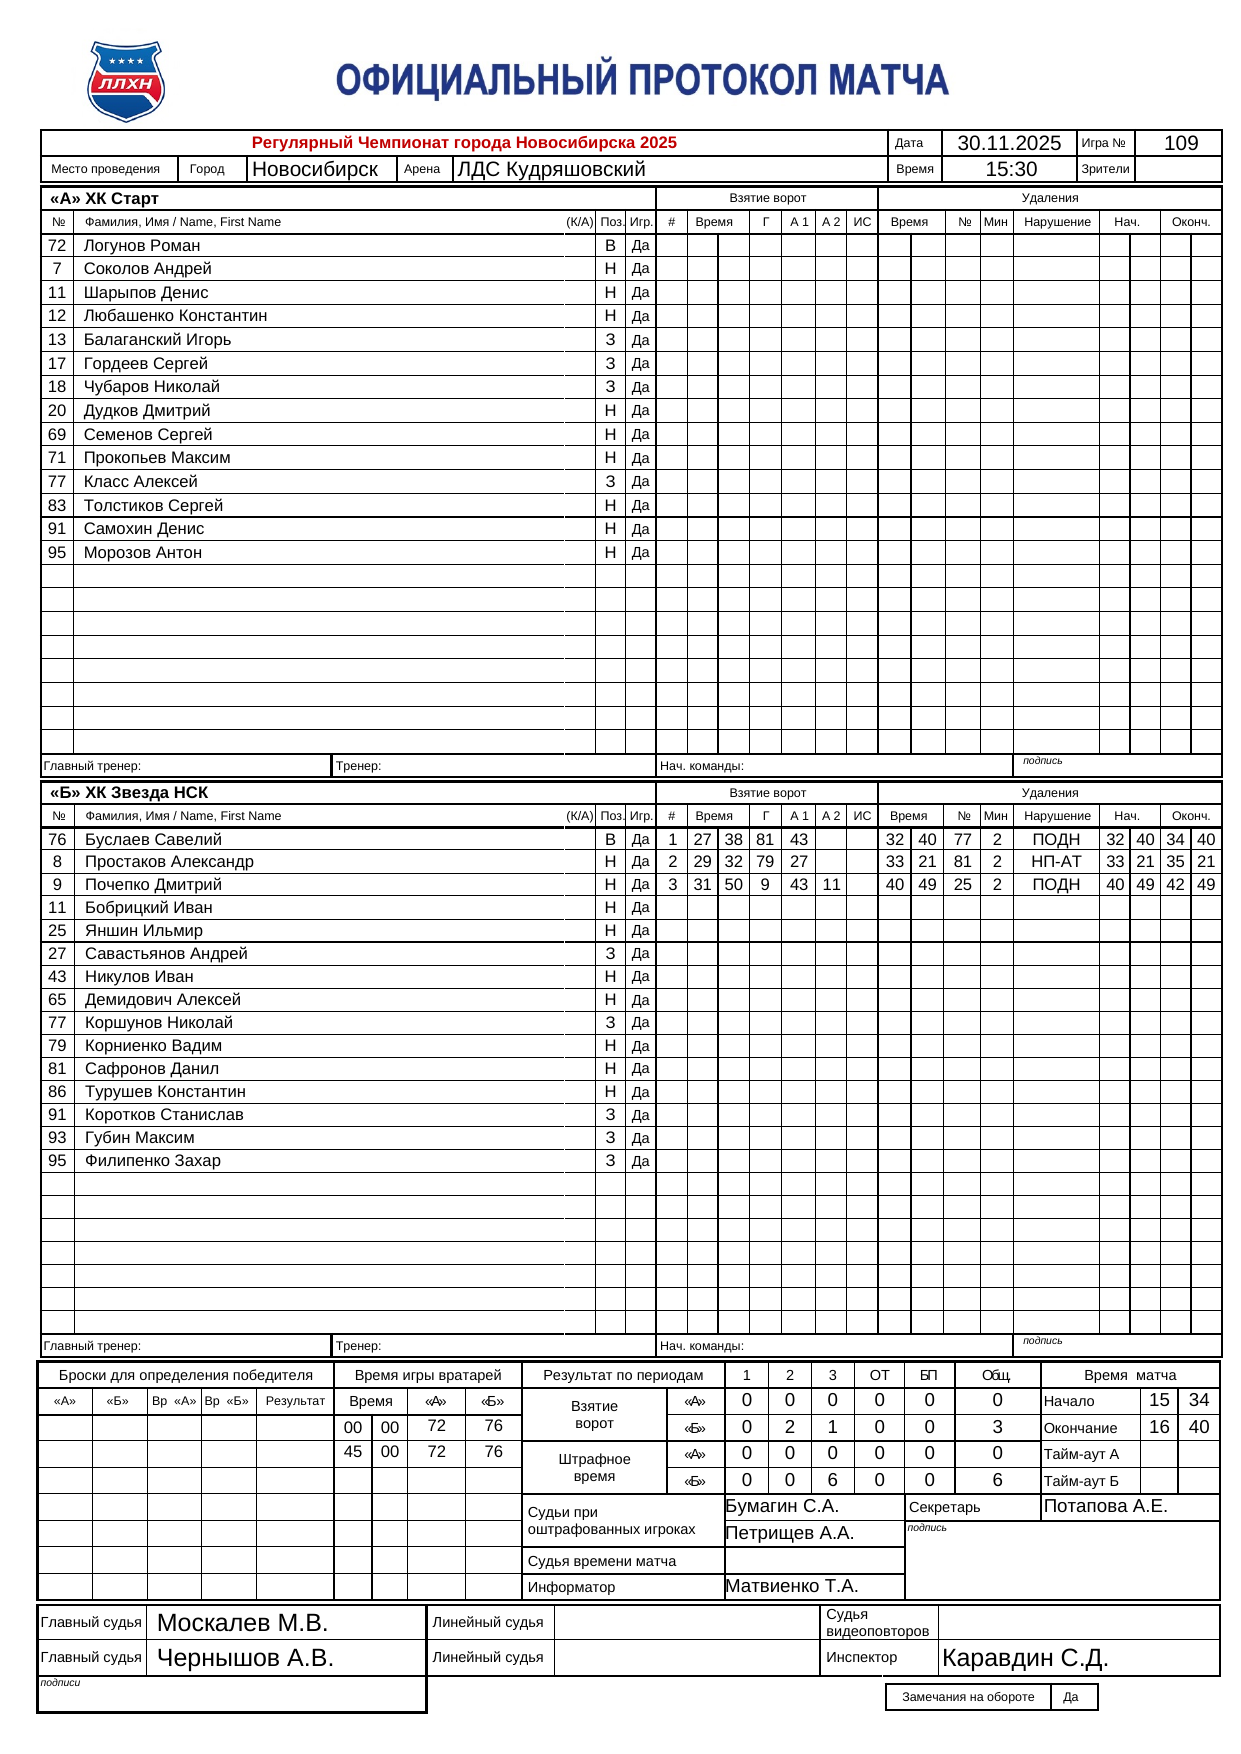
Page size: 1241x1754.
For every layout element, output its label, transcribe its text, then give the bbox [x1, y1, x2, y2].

table_cell [782, 541, 815, 564]
table_cell [912, 1288, 943, 1310]
table_cell [373, 1547, 407, 1573]
table_cell [719, 1288, 749, 1310]
table_cell [657, 1311, 687, 1333]
table_cell [816, 494, 846, 516]
table_cell Бобрицкий Иван [75, 896, 564, 918]
table_cell [981, 1127, 1013, 1149]
table_cell [944, 1035, 980, 1057]
table_cell [912, 989, 943, 1011]
table_cell 0 [905, 1468, 954, 1493]
table_cell [42, 683, 73, 706]
table_cell [1192, 565, 1221, 587]
table_cell [879, 1288, 910, 1310]
table_cell [719, 1012, 749, 1033]
table_cell Да [626, 328, 655, 351]
table_header 3 [812, 1363, 854, 1387]
table_cell [847, 470, 877, 493]
table_cell 91 [42, 518, 73, 540]
table_cell [1161, 1150, 1190, 1172]
table_cell [879, 920, 910, 941]
table_cell [565, 683, 595, 706]
table_cell [981, 588, 1013, 611]
table_cell З [596, 1150, 625, 1172]
table_cell [565, 989, 595, 1011]
table_cell [1161, 896, 1190, 918]
table_cell [1131, 257, 1160, 280]
table_cell [1100, 1081, 1129, 1103]
table_cell [657, 1058, 687, 1079]
table_cell Морозов Антон [74, 541, 564, 564]
table_cell Самохин Денис [74, 518, 564, 540]
table_cell [1131, 235, 1160, 256]
table_cell [847, 423, 877, 445]
table_cell 71 [42, 446, 73, 469]
table_cell [782, 470, 815, 493]
table_cell 21 [1131, 850, 1160, 872]
table_cell [912, 281, 945, 303]
table_cell [688, 399, 717, 422]
table_cell 79 [750, 850, 781, 872]
table_cell [816, 1104, 846, 1126]
table_cell Класс Алексей [74, 470, 564, 493]
table_cell [1192, 1058, 1221, 1079]
table_cell [750, 1081, 781, 1103]
table_cell [1161, 636, 1190, 658]
table_cell [565, 659, 595, 682]
table_cell [816, 541, 846, 564]
table_cell [565, 707, 595, 729]
table_cell [1014, 281, 1099, 303]
table_cell [750, 1265, 781, 1287]
table_cell [981, 257, 1013, 280]
table_cell [719, 966, 749, 987]
table_cell [688, 1242, 717, 1264]
table_cell Да [626, 943, 655, 964]
table_cell [1131, 707, 1160, 729]
table_header Регулярный Чемпионат города Новосибирска 2025 [42, 131, 887, 155]
table_cell [75, 1173, 564, 1195]
table_cell [657, 730, 687, 753]
table_cell [657, 565, 687, 587]
table_cell [847, 943, 877, 964]
table_cell [946, 494, 980, 516]
table_cell [847, 235, 877, 256]
table_cell [42, 588, 73, 611]
table_cell [816, 896, 846, 918]
table_cell [946, 730, 980, 753]
table_cell Почепко Дмитрий [75, 874, 564, 895]
table_cell Тренер: [333, 1335, 655, 1356]
table_cell [946, 235, 980, 256]
table_cell [1161, 588, 1190, 611]
table_cell [657, 588, 687, 611]
table_cell [93, 1441, 147, 1467]
table_cell [148, 1494, 201, 1520]
table_cell [565, 1150, 595, 1172]
table_cell [847, 920, 877, 941]
table_cell [202, 1468, 256, 1493]
table_cell [879, 1311, 910, 1333]
table_cell [912, 1058, 943, 1079]
table_cell 3 [956, 1415, 1040, 1440]
table_cell [847, 896, 877, 918]
table_cell [1100, 376, 1129, 398]
table_cell [1100, 966, 1129, 987]
table_cell [42, 707, 73, 729]
table_cell [981, 896, 1013, 918]
table_cell [750, 1127, 781, 1149]
table_cell [565, 281, 595, 303]
table_cell Н [596, 850, 625, 872]
table_cell [688, 257, 717, 280]
table_cell [1131, 1127, 1160, 1149]
table_cell Арена [398, 157, 452, 181]
table_cell Филипенко Захар [75, 1150, 564, 1172]
table_cell 81 [944, 850, 980, 872]
table_cell [750, 943, 781, 964]
table_cell Н [596, 257, 625, 280]
table_cell [657, 399, 687, 422]
table_cell [944, 920, 980, 941]
table_cell [1161, 1104, 1190, 1126]
table_cell Да [626, 446, 655, 469]
table_cell Соколов Андрей [74, 257, 564, 280]
table_cell 40 [1179, 1415, 1219, 1440]
table_cell [1131, 352, 1160, 374]
table_cell 15 [1141, 1389, 1177, 1413]
table_cell [1014, 257, 1099, 280]
table_cell [565, 730, 595, 753]
table_cell [782, 636, 815, 658]
table_cell [750, 494, 781, 516]
table_cell [719, 730, 749, 753]
table_cell [1131, 423, 1160, 445]
table_cell [1014, 920, 1099, 941]
table_cell [1161, 989, 1190, 1011]
table_header Удаления [879, 188, 1221, 209]
table_cell [626, 565, 655, 587]
table_cell [719, 328, 749, 351]
table_cell [847, 352, 877, 374]
table_cell 2 [769, 1415, 811, 1440]
table_header Время матча [1042, 1363, 1219, 1387]
table_cell [1100, 989, 1129, 1011]
table_cell 20 [42, 399, 73, 422]
table_cell [912, 518, 945, 540]
table_cell 0 [855, 1415, 904, 1440]
table_cell 72 [408, 1441, 465, 1467]
table_cell [1100, 423, 1129, 445]
table_cell [1131, 1035, 1160, 1057]
table_cell [1192, 943, 1221, 964]
table_cell [1100, 943, 1129, 964]
table_cell [565, 1242, 595, 1264]
table_cell [565, 588, 595, 611]
table_cell Да [626, 257, 655, 280]
table_cell [946, 399, 980, 422]
table_cell [596, 659, 625, 682]
table_cell [75, 1196, 564, 1218]
table_cell [1161, 1265, 1190, 1287]
table_cell Да [626, 920, 655, 941]
table_cell [719, 1127, 749, 1149]
table_cell [782, 352, 815, 374]
table_cell Корниенко Вадим [75, 1035, 564, 1057]
table_cell [782, 659, 815, 682]
table_cell 27 [42, 943, 74, 964]
table_cell [847, 376, 877, 398]
table_cell [657, 920, 687, 941]
table_cell Линейный судья [428, 1606, 554, 1639]
table_cell [879, 1265, 910, 1287]
table_cell [946, 541, 980, 564]
table_cell [782, 1219, 815, 1241]
table_cell [944, 1311, 980, 1333]
table_cell [981, 1035, 1013, 1057]
table_cell [879, 1242, 910, 1264]
table_cell [847, 281, 877, 303]
table_cell Потапова А.Е. [1042, 1495, 1219, 1520]
table_cell [1100, 1288, 1129, 1310]
table_cell [944, 1081, 980, 1103]
table_cell [257, 1521, 333, 1546]
table_cell [847, 1242, 877, 1264]
table_cell Зрители [1078, 157, 1134, 181]
table_cell [750, 470, 781, 493]
table_cell Г [750, 805, 781, 826]
table_cell [565, 305, 595, 327]
table_cell [148, 1547, 201, 1573]
table_header БП [905, 1363, 954, 1387]
table_cell [719, 920, 749, 941]
table_cell «Б» [668, 1415, 724, 1440]
table_cell [847, 305, 877, 327]
table_cell [847, 1311, 877, 1333]
table_cell Прокопьев Максим [74, 446, 564, 469]
table_cell 9 [750, 874, 781, 895]
table_cell [74, 636, 564, 658]
table_cell [1100, 518, 1129, 540]
table_cell [565, 446, 595, 469]
table_cell [74, 730, 564, 753]
table_cell [42, 1311, 74, 1333]
table_cell [782, 328, 815, 351]
table_cell [1100, 920, 1129, 941]
table_cell [466, 1494, 521, 1520]
table_cell [1161, 1288, 1190, 1310]
table_cell «А» [408, 1389, 465, 1413]
table_header Взятие ворот [657, 188, 877, 209]
table_cell 76 [466, 1416, 521, 1440]
table_cell [148, 1441, 201, 1467]
table_cell [946, 305, 980, 327]
table_cell [750, 352, 781, 374]
table_cell З [596, 376, 625, 398]
table_cell [981, 352, 1013, 374]
table_cell 0 [905, 1389, 954, 1413]
table_cell [39, 1416, 92, 1440]
table_cell Н [596, 305, 625, 327]
table_cell [657, 1196, 687, 1218]
table_cell 32 [719, 850, 749, 872]
table_cell Да [626, 399, 655, 422]
table_cell Да [626, 305, 655, 327]
table_cell З [596, 1104, 625, 1126]
table_cell [750, 281, 781, 303]
table_cell [782, 730, 815, 753]
table_cell [408, 1494, 465, 1520]
table_cell [1131, 518, 1160, 540]
table_cell [42, 1196, 74, 1218]
table_cell [782, 1265, 815, 1287]
table_cell 76 [466, 1441, 521, 1467]
table_cell [750, 1012, 781, 1033]
table_cell [626, 730, 655, 753]
table_cell [782, 1173, 815, 1195]
table_cell [944, 1265, 980, 1287]
table_cell Да [626, 829, 655, 849]
table_cell [688, 1311, 717, 1333]
table_cell [847, 518, 877, 540]
table_cell [565, 850, 595, 872]
table_cell [1161, 1127, 1190, 1149]
table_header «А» ХК Старт [42, 188, 655, 209]
table_cell «А» [39, 1389, 92, 1413]
table_cell [1192, 376, 1221, 398]
table_cell [657, 1265, 687, 1287]
table_cell [1014, 446, 1099, 469]
table_cell [657, 1242, 687, 1264]
table_cell [782, 707, 815, 729]
table_cell [879, 1173, 910, 1195]
table_cell [688, 1196, 717, 1218]
table_cell [657, 1288, 687, 1310]
table_cell [1161, 305, 1190, 327]
table_cell [879, 896, 910, 918]
table_cell [1131, 446, 1160, 469]
table_cell [719, 1173, 749, 1195]
table_cell Мин [981, 805, 1013, 826]
table_cell 0 [769, 1389, 811, 1413]
table_cell [1161, 565, 1190, 587]
table_cell [688, 943, 717, 964]
table_cell [1131, 730, 1160, 753]
table_cell [719, 1219, 749, 1241]
table_cell [847, 1127, 877, 1149]
table_cell 33 [879, 850, 910, 872]
table_cell [466, 1547, 521, 1573]
table_cell Гордеев Сергей [74, 352, 564, 374]
table_cell [688, 565, 717, 587]
table_header Взятие ворот [657, 783, 877, 803]
table_cell [912, 1219, 943, 1241]
table_cell [1192, 257, 1221, 280]
table_cell [565, 257, 595, 280]
table_cell [719, 281, 749, 303]
table_cell [1100, 565, 1129, 587]
table_cell 0 [855, 1468, 904, 1493]
table_cell 65 [42, 989, 74, 1011]
table_cell 34 [1161, 829, 1190, 849]
table_cell [719, 423, 749, 445]
table_cell Балаганский Игорь [74, 328, 564, 351]
table_cell [981, 1219, 1013, 1241]
table_cell [879, 541, 910, 564]
table_cell [1192, 730, 1221, 753]
table_cell [847, 1104, 877, 1126]
table_cell [688, 896, 717, 918]
table_cell [1192, 989, 1221, 1011]
table_cell [847, 541, 877, 564]
table_cell [657, 1150, 687, 1172]
table_cell [39, 1468, 92, 1493]
table_cell Н [596, 874, 625, 895]
table_cell [981, 376, 1013, 398]
table_cell Буслаев Савелий [75, 829, 564, 849]
table_cell [1192, 966, 1221, 987]
table_cell Да [626, 494, 655, 516]
table_cell [1014, 1104, 1099, 1126]
table_cell 43 [782, 874, 815, 895]
table_cell 34 [1179, 1389, 1219, 1413]
table_cell Н [596, 1035, 625, 1057]
table_cell [912, 683, 945, 706]
table_cell [981, 966, 1013, 987]
table_cell [1192, 896, 1221, 918]
table_cell [1161, 1311, 1190, 1333]
table_cell [202, 1547, 256, 1573]
table_cell «Б» [668, 1468, 724, 1493]
table_header Броски для определения победителя [39, 1363, 333, 1387]
table_cell Вр «Б» [202, 1389, 256, 1413]
table_cell [981, 920, 1013, 941]
table_cell [1192, 1311, 1221, 1333]
table_cell [657, 707, 687, 729]
table_cell [879, 1104, 910, 1126]
picture [5, 28, 1179, 129]
table_cell [816, 730, 846, 753]
table_cell [1100, 1265, 1129, 1287]
table_cell 72 [42, 235, 73, 256]
table_cell [879, 966, 910, 987]
table_cell [879, 1081, 910, 1103]
table_cell [466, 1468, 521, 1493]
table_cell [1100, 612, 1129, 634]
table_cell [1014, 423, 1099, 445]
table_cell 91 [42, 1104, 74, 1126]
table_cell [782, 446, 815, 469]
table_cell [1131, 1058, 1160, 1079]
table_cell Шарыпов Денис [74, 281, 564, 303]
table_cell [782, 966, 815, 987]
table_cell [1014, 399, 1099, 422]
table_cell [596, 612, 625, 634]
table_cell [1161, 1081, 1190, 1103]
table_cell [1179, 1441, 1219, 1467]
table_cell [1131, 612, 1160, 634]
table_cell [565, 352, 595, 374]
table_cell [981, 1058, 1013, 1079]
table_cell Игр. [626, 211, 655, 233]
table_cell «А» [668, 1442, 724, 1467]
table_cell [1192, 328, 1221, 351]
table_cell [782, 399, 815, 422]
table_cell [981, 1288, 1013, 1310]
table_cell [816, 305, 846, 327]
table_cell Семенов Сергей [74, 423, 564, 445]
table_cell «Б» [93, 1389, 147, 1413]
table_cell [1192, 470, 1221, 493]
table_cell [816, 1311, 846, 1333]
table_cell [428, 1677, 882, 1711]
table_cell [1014, 612, 1099, 634]
table_cell Поз. [596, 805, 625, 826]
table_cell [782, 920, 815, 941]
table_cell [750, 659, 781, 682]
table_cell Да [626, 470, 655, 493]
table_cell [688, 1035, 717, 1057]
table_cell [1161, 352, 1190, 374]
table_cell [565, 235, 595, 256]
table_cell [782, 1242, 815, 1264]
table_header Замечания на обороте [887, 1685, 1050, 1709]
table_cell [1192, 612, 1221, 634]
table_cell [1014, 588, 1099, 611]
table_cell [1014, 1265, 1099, 1287]
table_cell 0 [726, 1389, 768, 1413]
table_cell [879, 518, 910, 540]
table_cell [981, 565, 1013, 587]
table_cell Игр. [626, 805, 655, 826]
table_cell [782, 1288, 815, 1310]
table_cell 0 [812, 1442, 854, 1467]
table_cell Нарушение [1014, 211, 1099, 233]
table_cell 7 [42, 257, 73, 280]
table_cell [816, 829, 846, 849]
table_cell Начало [1042, 1389, 1140, 1413]
table_cell Оконч. [1161, 805, 1221, 826]
table_cell [74, 659, 564, 682]
table_cell [1161, 1058, 1190, 1079]
table_cell Да [626, 1104, 655, 1126]
table_cell 0 [726, 1442, 768, 1467]
table_cell [750, 1058, 781, 1079]
table_cell [847, 829, 877, 849]
table_cell Яншин Ильмир [75, 920, 564, 941]
table_cell [912, 1242, 943, 1264]
table_cell [816, 612, 846, 634]
table_cell Фамилия, Имя / Name, First Name [74, 211, 565, 233]
table_cell [75, 1311, 564, 1333]
table_cell [466, 1521, 521, 1546]
table_cell [93, 1547, 147, 1573]
table_cell [879, 943, 910, 964]
table_cell [782, 281, 815, 303]
table_cell [944, 1058, 980, 1079]
table_cell [257, 1547, 333, 1573]
table_cell [1161, 257, 1190, 280]
table_cell [719, 707, 749, 729]
table_cell [565, 328, 595, 351]
table_cell [816, 399, 846, 422]
table_cell [657, 1081, 687, 1103]
table_cell [1136, 157, 1221, 181]
table_cell [879, 1058, 910, 1079]
table_cell [1192, 659, 1221, 682]
table_cell [847, 707, 877, 729]
table_cell Коршунов Николай [75, 1012, 564, 1033]
table_cell [1014, 989, 1099, 1011]
table_cell [816, 1035, 846, 1057]
table_cell [1131, 494, 1160, 516]
table_cell [1014, 328, 1099, 351]
table_cell [879, 707, 910, 729]
table_cell 0 [726, 1415, 768, 1440]
table_cell [1161, 943, 1190, 964]
table_cell [596, 1288, 625, 1310]
table_cell [782, 588, 815, 611]
table_cell [879, 352, 910, 374]
table_cell [981, 683, 1013, 706]
table_cell [847, 683, 877, 706]
table_cell Турушев Константин [75, 1081, 564, 1103]
table_cell 11 [816, 874, 846, 895]
table_cell [596, 683, 625, 706]
table_cell Взятие ворот [523, 1389, 666, 1440]
table_cell [750, 423, 781, 445]
table_cell [847, 850, 877, 872]
table_cell [912, 1196, 943, 1218]
table_cell [1161, 966, 1190, 987]
table_cell [373, 1521, 407, 1546]
table_cell 43 [42, 966, 74, 987]
table_cell [719, 352, 749, 374]
table_cell [688, 541, 717, 564]
table_cell [1192, 920, 1221, 941]
table_cell Да [626, 376, 655, 398]
table_cell [879, 470, 910, 493]
table_cell [688, 470, 717, 493]
table_cell [912, 1104, 943, 1126]
table_cell 17 [42, 352, 73, 374]
table_cell [688, 1288, 717, 1310]
table_cell [657, 257, 687, 280]
table_cell [719, 399, 749, 422]
table_cell [1014, 518, 1099, 540]
table_cell [1161, 683, 1190, 706]
table_cell [596, 1242, 625, 1264]
table_cell [626, 659, 655, 682]
table_cell Чубаров Николай [74, 376, 564, 398]
table_cell [688, 683, 717, 706]
table_cell [750, 376, 781, 398]
table_cell [782, 565, 815, 587]
table_cell [39, 1441, 92, 1467]
table_cell [1131, 636, 1160, 658]
table_cell [148, 1574, 201, 1599]
table_cell подписи [39, 1677, 425, 1711]
table_cell [688, 1150, 717, 1172]
table_cell [408, 1547, 465, 1573]
table_cell [946, 446, 980, 469]
table_cell [1100, 730, 1129, 753]
table_cell [816, 1288, 846, 1310]
table_cell [981, 423, 1013, 445]
table_cell [1100, 470, 1129, 493]
table_cell Да [626, 1150, 655, 1172]
table_cell [1192, 1219, 1221, 1241]
table_cell [1100, 446, 1129, 469]
table_cell [1192, 235, 1221, 256]
table_cell [816, 636, 846, 658]
table_cell подпись [1014, 1335, 1221, 1356]
table_cell 0 [956, 1389, 1040, 1413]
table_cell [1100, 1150, 1129, 1172]
table_cell 38 [719, 829, 749, 849]
table_cell [657, 943, 687, 964]
table_cell Г [750, 211, 781, 233]
table_cell Н [596, 399, 625, 422]
table_cell [981, 1081, 1013, 1103]
table_cell [912, 588, 945, 611]
table_cell [847, 565, 877, 587]
table_cell [74, 683, 564, 706]
table_cell [879, 328, 910, 351]
table_header Игра № [1078, 131, 1134, 155]
table_cell 21 [1192, 850, 1221, 872]
table_cell ИС [847, 211, 877, 233]
table_cell [981, 1150, 1013, 1172]
table_cell [1131, 1012, 1160, 1033]
table_cell [257, 1416, 333, 1440]
table_cell [944, 1150, 980, 1172]
table_cell [1131, 470, 1160, 493]
table_cell [847, 1288, 877, 1310]
table_cell [626, 1173, 655, 1195]
table_cell [565, 1012, 595, 1033]
table_cell [565, 896, 595, 918]
table_cell Толстиков Сергей [74, 494, 564, 516]
table_cell [847, 328, 877, 351]
table_cell [1100, 257, 1129, 280]
table_cell [879, 257, 910, 280]
table_cell [1192, 494, 1221, 516]
table_cell Нач. [1100, 805, 1160, 826]
table_cell [816, 1196, 846, 1218]
table_header 30.11.2025 [943, 131, 1076, 155]
table_cell [944, 1288, 980, 1310]
table_cell Главный тренер: [42, 1335, 330, 1356]
table_cell [657, 1104, 687, 1126]
table_cell [1014, 541, 1099, 564]
table_cell 11 [42, 896, 74, 918]
table_cell Никулов Иван [75, 966, 564, 987]
table_cell [596, 1265, 625, 1287]
table_cell [688, 612, 717, 634]
table_cell [816, 683, 846, 706]
table_cell [1192, 636, 1221, 658]
table_cell 0 [769, 1468, 811, 1493]
table_cell [657, 989, 687, 1011]
table_cell [39, 1494, 92, 1520]
table_cell [883, 1677, 1220, 1681]
table_cell [879, 494, 910, 516]
table_cell [847, 1035, 877, 1057]
table_cell 0 [855, 1442, 904, 1467]
table_cell [1192, 683, 1221, 706]
table_cell [335, 1574, 371, 1599]
table_cell Бумагин С.А. [726, 1495, 904, 1520]
table_cell [719, 1242, 749, 1264]
table_cell Мин [981, 211, 1013, 233]
table_cell Простаков Александр [75, 850, 564, 872]
table_cell [912, 376, 945, 398]
table_cell [42, 730, 73, 753]
table_cell [719, 1265, 749, 1287]
table_cell [565, 1104, 595, 1126]
table_cell [719, 1196, 749, 1218]
table_cell [847, 730, 877, 753]
table_cell [688, 1173, 717, 1195]
table_cell [1161, 1012, 1190, 1033]
table_cell [688, 235, 717, 256]
table_cell [1131, 305, 1160, 327]
table_cell № [42, 211, 73, 233]
table_cell 79 [42, 1035, 74, 1057]
table_cell [847, 399, 877, 422]
table_cell [719, 494, 749, 516]
table_cell [816, 446, 846, 469]
table_cell [719, 1035, 749, 1057]
table_cell [750, 707, 781, 729]
table_cell [596, 588, 625, 611]
table_cell [657, 896, 687, 918]
table_cell [93, 1521, 147, 1546]
table_cell [750, 896, 781, 918]
table_cell [981, 399, 1013, 422]
table_cell [688, 494, 717, 516]
table_cell [816, 470, 846, 493]
table_cell [565, 1035, 595, 1057]
table_cell Да [626, 966, 655, 987]
table_cell [879, 565, 910, 587]
table_header «Б» ХК Звезда НСК [42, 783, 655, 803]
table_cell [1014, 376, 1099, 398]
table_cell Коротков Станислав [75, 1104, 564, 1126]
table_cell [750, 235, 781, 256]
table_cell [565, 1219, 595, 1241]
table_cell [1161, 423, 1190, 445]
table_cell [657, 518, 687, 540]
table_cell Нач. [1100, 211, 1160, 233]
table_cell [816, 376, 846, 398]
table_cell 1 [657, 829, 687, 849]
table_cell [946, 588, 980, 611]
table_cell [1161, 235, 1190, 256]
table_cell [74, 707, 564, 729]
table_cell [1192, 1196, 1221, 1218]
table_cell [1192, 399, 1221, 422]
table_header 109 [1136, 131, 1221, 155]
table_cell [1131, 1196, 1160, 1218]
table_cell [944, 1127, 980, 1149]
table_cell Главный судья [39, 1606, 146, 1639]
table_cell [148, 1521, 201, 1546]
table_cell [782, 235, 815, 256]
table_cell [1131, 281, 1160, 303]
table_cell [782, 612, 815, 634]
table_cell [879, 376, 910, 398]
table_cell [1192, 1127, 1221, 1149]
table_cell Тайм-аут Б [1042, 1468, 1140, 1493]
table_cell [657, 1173, 687, 1195]
table_cell [981, 1104, 1013, 1126]
table_cell [719, 896, 749, 918]
table_cell Нач. команды: [657, 755, 1012, 776]
table_cell [555, 1640, 819, 1675]
table_cell [688, 659, 717, 682]
table_cell [719, 470, 749, 493]
table_cell 49 [1192, 874, 1221, 895]
table_cell [657, 352, 687, 374]
table_cell [1014, 235, 1099, 256]
table_cell [373, 1574, 407, 1599]
table_cell [565, 470, 595, 493]
table_cell [782, 305, 815, 327]
table_cell [816, 328, 846, 351]
table_cell [981, 235, 1013, 256]
table_cell [1131, 1311, 1160, 1333]
table_cell [879, 612, 910, 634]
table_cell Результат [257, 1389, 333, 1413]
table_cell 40 [1131, 829, 1160, 849]
table_cell 0 [905, 1442, 954, 1467]
table_cell [1014, 1219, 1099, 1241]
table_cell [1161, 1219, 1190, 1241]
table_cell Да [626, 281, 655, 303]
table_cell [879, 305, 910, 327]
table_cell [657, 446, 687, 469]
table_cell В [596, 235, 625, 256]
table_cell [688, 376, 717, 398]
table_cell З [596, 1127, 625, 1149]
table_cell [782, 1150, 815, 1172]
table_cell [148, 1416, 201, 1440]
table_cell [657, 541, 687, 564]
table_cell подпись [906, 1522, 1219, 1599]
table_cell [1100, 1127, 1129, 1149]
table_cell Н [596, 494, 625, 516]
table_cell Штрафное время [523, 1442, 666, 1493]
table_cell [944, 966, 980, 987]
table_cell [879, 235, 910, 256]
table_cell [1161, 446, 1190, 469]
table_cell [879, 1150, 910, 1172]
table_cell [93, 1574, 147, 1599]
table_cell [335, 1468, 371, 1493]
table_cell Время [335, 1389, 407, 1413]
table_cell [565, 1196, 595, 1218]
table_cell [42, 565, 73, 587]
table_cell [879, 636, 910, 658]
table_cell [1192, 1012, 1221, 1033]
table_cell [1161, 1196, 1190, 1218]
table_cell 86 [42, 1081, 74, 1103]
table_cell [946, 683, 980, 706]
table_header Результат по периодам [523, 1363, 724, 1387]
table_cell [750, 1311, 781, 1333]
table_cell [555, 1606, 819, 1639]
table_cell [816, 850, 846, 872]
table_cell [912, 305, 945, 327]
table_cell [816, 257, 846, 280]
table_cell Линейный судья [428, 1640, 554, 1675]
table_cell З [596, 943, 625, 964]
table_cell [688, 423, 717, 445]
table_cell [981, 707, 1013, 729]
table_cell Да [626, 1127, 655, 1149]
table_cell [847, 257, 877, 280]
table_cell [1192, 1265, 1221, 1287]
table_cell [1100, 1242, 1129, 1264]
table_cell Н [596, 966, 625, 987]
table_cell Да [626, 1035, 655, 1057]
table_cell [750, 565, 781, 587]
table_cell [750, 518, 781, 540]
table_cell [847, 874, 877, 895]
table_cell [1014, 636, 1099, 658]
table_cell [816, 281, 846, 303]
table_cell [626, 1311, 655, 1333]
table_cell [981, 1242, 1013, 1264]
table_cell Секретарь [906, 1495, 1040, 1520]
table_cell [782, 896, 815, 918]
table_cell [847, 588, 877, 611]
table_cell Любашенко Константин [74, 305, 564, 327]
table_cell [912, 328, 945, 351]
table_cell [879, 1196, 910, 1218]
table_cell [847, 446, 877, 469]
table_cell 27 [782, 850, 815, 872]
table_cell [782, 1104, 815, 1126]
table_cell [1100, 494, 1129, 516]
table_cell Н [596, 281, 625, 303]
table_cell [1014, 896, 1099, 918]
table_cell [39, 1521, 92, 1546]
table_cell В [596, 829, 625, 849]
table_cell А 1 [782, 805, 815, 826]
table_cell [596, 636, 625, 658]
table_cell [912, 352, 945, 374]
table_cell [75, 1288, 564, 1310]
table_cell [912, 1265, 943, 1287]
table_cell 31 [688, 874, 717, 895]
table_cell Вр «А» [148, 1389, 201, 1413]
table_cell [847, 1219, 877, 1241]
table_cell [847, 1081, 877, 1103]
table_cell № [42, 805, 74, 826]
table_cell [42, 1219, 74, 1241]
table_cell [912, 659, 945, 682]
table_cell [626, 636, 655, 658]
table_cell [202, 1521, 256, 1546]
table_cell [981, 989, 1013, 1011]
table_cell [946, 423, 980, 445]
table_cell [202, 1416, 256, 1440]
table_cell [719, 1104, 749, 1126]
table_cell «А» [668, 1389, 724, 1413]
table_cell 6 [956, 1468, 1040, 1493]
table_cell 2 [657, 850, 687, 872]
table_cell Н [596, 446, 625, 469]
table_header Общ. [956, 1363, 1040, 1387]
table_cell [75, 1265, 564, 1287]
table_cell [1100, 541, 1129, 564]
table_cell Сафронов Данил [75, 1058, 564, 1079]
table_cell Логунов Роман [74, 235, 564, 256]
table_cell [1131, 328, 1160, 351]
table_cell Савастьянов Андрей [75, 943, 564, 964]
table_cell [782, 989, 815, 1011]
table_cell 12 [42, 305, 73, 327]
table_cell [1100, 1219, 1129, 1241]
table_cell 0 [956, 1442, 1040, 1467]
table_cell [1014, 1242, 1099, 1264]
table_cell [1014, 1012, 1099, 1033]
table_cell [750, 305, 781, 327]
table_cell [981, 1311, 1013, 1333]
table_cell ПОДН [1014, 829, 1099, 849]
table_cell подпись [1014, 755, 1221, 776]
table_cell [1014, 1196, 1099, 1218]
table_cell 77 [944, 829, 980, 849]
table_cell 40 [912, 829, 943, 849]
table_cell [912, 1173, 943, 1195]
table_cell [1100, 659, 1129, 682]
table_cell 72 [408, 1416, 465, 1440]
table_cell [565, 920, 595, 941]
table_cell З [596, 352, 625, 374]
table_cell [1131, 989, 1160, 1011]
table_cell Губин Максим [75, 1127, 564, 1149]
table_cell Судьи при оштрафованных игроках [523, 1495, 724, 1546]
table_cell [816, 659, 846, 682]
table_cell [1014, 1150, 1099, 1172]
table_cell [912, 470, 945, 493]
table_cell [879, 588, 910, 611]
table_cell [981, 541, 1013, 564]
table_cell ИС [847, 805, 877, 826]
table_cell [719, 235, 749, 256]
table_cell [726, 1548, 904, 1573]
table_cell [719, 588, 749, 611]
table_cell [816, 1127, 846, 1149]
table_cell [1099, 1682, 1220, 1711]
table_cell Москалев М.В. [147, 1606, 425, 1639]
table_cell [750, 541, 781, 564]
table_cell [1014, 1081, 1099, 1103]
table_cell [750, 683, 781, 706]
table_cell [816, 707, 846, 729]
table_cell [1161, 399, 1190, 422]
table_cell 35 [1161, 850, 1190, 872]
table_cell [1179, 1468, 1219, 1493]
table_cell [688, 588, 717, 611]
table_cell [565, 612, 595, 634]
table_cell [847, 494, 877, 516]
table_cell [981, 305, 1013, 327]
table_cell [719, 565, 749, 587]
table_cell [1100, 896, 1129, 918]
table_cell 33 [1100, 850, 1129, 872]
table_cell Место проведения [42, 157, 177, 181]
table_cell [750, 989, 781, 1011]
table_cell [202, 1574, 256, 1599]
table_cell [93, 1468, 147, 1493]
table_cell [912, 636, 945, 658]
table_cell А 1 [782, 211, 815, 233]
table_cell [1100, 235, 1129, 256]
table_cell [847, 1058, 877, 1079]
table_cell [1131, 1265, 1160, 1287]
table_cell [782, 518, 815, 540]
table_cell [408, 1574, 465, 1599]
table_cell Чернышов А.В. [147, 1640, 425, 1675]
table_cell Н [596, 920, 625, 941]
table_cell [946, 257, 980, 280]
table_cell [879, 281, 910, 303]
table_cell [596, 707, 625, 729]
table_cell [719, 541, 749, 564]
table_cell [981, 730, 1013, 753]
table_cell Нарушение [1014, 805, 1099, 826]
table_cell [1141, 1468, 1177, 1493]
table_cell Город [179, 157, 246, 181]
table_cell [719, 612, 749, 634]
table_cell [1192, 707, 1221, 729]
table_cell Н [596, 989, 625, 1011]
table_cell [688, 1127, 717, 1149]
table_cell [946, 707, 980, 729]
table_cell [596, 1311, 625, 1333]
table_cell [1014, 659, 1099, 682]
table_cell [42, 1265, 74, 1287]
table_cell [912, 1012, 943, 1033]
table_cell Да [626, 989, 655, 1011]
table_cell [1192, 352, 1221, 374]
table_cell [93, 1416, 147, 1440]
table_cell [1100, 707, 1129, 729]
table_cell [816, 1219, 846, 1241]
table_cell [750, 636, 781, 658]
table_cell [657, 683, 687, 706]
table_cell [750, 588, 781, 611]
table_cell [847, 989, 877, 1011]
table_cell [981, 328, 1013, 351]
table_cell [944, 1242, 980, 1264]
table_cell [981, 281, 1013, 303]
table_cell [879, 1035, 910, 1057]
table_cell [879, 1219, 910, 1241]
table_cell [816, 1150, 846, 1172]
table_cell [816, 1058, 846, 1079]
table_cell [1161, 612, 1190, 634]
table_cell [75, 1242, 564, 1264]
table_cell [688, 352, 717, 374]
table_cell [816, 1242, 846, 1264]
table_cell [335, 1547, 371, 1573]
table_cell # [657, 211, 687, 233]
table_cell [816, 966, 846, 987]
table_cell 32 [879, 829, 910, 849]
table_cell Новосибирск [248, 157, 396, 181]
table_cell [719, 943, 749, 964]
table_cell [912, 399, 945, 422]
table_cell 49 [1131, 874, 1160, 895]
table_cell [596, 565, 625, 587]
table_cell [688, 1058, 717, 1079]
table_cell [946, 518, 980, 540]
table_cell Да [626, 874, 655, 895]
table_cell [719, 683, 749, 706]
table_cell 1 [812, 1415, 854, 1440]
table_cell [657, 1127, 687, 1149]
table_cell 16 [1141, 1415, 1177, 1440]
table_cell [912, 1081, 943, 1103]
table_cell 76 [42, 829, 74, 849]
table_cell [946, 376, 980, 398]
table_header 2 [769, 1363, 811, 1387]
table_cell [912, 235, 945, 256]
table_cell [93, 1494, 147, 1520]
table_cell 95 [42, 1150, 74, 1172]
table_cell [626, 1242, 655, 1264]
table_cell [257, 1574, 333, 1599]
table_cell [816, 1012, 846, 1033]
table_cell 0 [855, 1389, 904, 1413]
table_cell [565, 966, 595, 987]
table_cell 00 [373, 1416, 407, 1440]
table_cell 40 [879, 874, 910, 895]
table_cell [1192, 541, 1221, 564]
table_cell [1014, 470, 1099, 493]
table_cell [1100, 1035, 1129, 1057]
table_cell [626, 1196, 655, 1218]
table_header 1 [726, 1363, 768, 1387]
table_cell [847, 1150, 877, 1172]
table_cell [565, 1058, 595, 1079]
table_cell [1131, 943, 1160, 964]
table_cell 11 [42, 281, 73, 303]
table_cell [944, 1196, 980, 1218]
table_cell [1192, 518, 1221, 540]
table_cell [1014, 966, 1099, 987]
table_cell [912, 896, 943, 918]
table_cell [879, 399, 910, 422]
table_cell [1014, 1035, 1099, 1057]
table_cell [42, 612, 73, 634]
table_cell [1100, 588, 1129, 611]
table_cell [782, 494, 815, 516]
table_cell 6 [812, 1468, 854, 1493]
table_cell [750, 257, 781, 280]
table_cell [879, 683, 910, 706]
table_header Да [1052, 1685, 1097, 1709]
table_cell Каравдин С.Д. [939, 1640, 1219, 1675]
table_cell [1192, 1150, 1221, 1172]
table_cell [912, 541, 945, 564]
table_cell [565, 829, 595, 849]
table_cell Н [596, 541, 625, 564]
table_cell [1192, 305, 1221, 327]
table_cell Время [879, 211, 945, 233]
table_cell Главный тренер: [42, 755, 330, 776]
table_cell [1014, 1288, 1099, 1310]
table_cell [782, 1196, 815, 1218]
table_cell 0 [905, 1415, 954, 1440]
table_cell [1014, 352, 1099, 374]
table_cell [657, 281, 687, 303]
table_cell Поз. [596, 211, 625, 233]
table_cell [1100, 399, 1129, 422]
table_cell [750, 328, 781, 351]
table_cell [912, 565, 945, 587]
table_cell [816, 235, 846, 256]
table_cell [981, 1173, 1013, 1195]
table_cell [719, 1311, 749, 1333]
table_cell 2 [981, 874, 1013, 895]
table_cell [1161, 659, 1190, 682]
table_cell 3 [657, 874, 687, 895]
table_cell [816, 1265, 846, 1287]
table_cell 49 [912, 874, 943, 895]
table_cell Да [626, 518, 655, 540]
table_cell [42, 1242, 74, 1264]
table_cell [657, 328, 687, 351]
table_cell [626, 588, 655, 611]
table_cell [946, 328, 980, 351]
table_cell [944, 896, 980, 918]
table_cell [657, 1035, 687, 1057]
table_cell [74, 588, 564, 611]
table_cell Окончание [1042, 1415, 1140, 1440]
table_cell 18 [42, 376, 73, 398]
table_cell [565, 1173, 595, 1195]
table_cell «Б » [466, 1389, 521, 1413]
table_cell [750, 730, 781, 753]
table_cell [1131, 1219, 1160, 1241]
table_cell [1131, 1288, 1160, 1310]
table_cell З [596, 470, 625, 493]
table_cell З [596, 1012, 625, 1033]
table_cell [1192, 1173, 1221, 1195]
table_cell [944, 1219, 980, 1241]
table_cell [1014, 730, 1099, 753]
table_cell Да [626, 1058, 655, 1079]
table_cell [688, 707, 717, 729]
table_cell 2 [981, 850, 1013, 872]
table_cell [657, 612, 687, 634]
table_cell [946, 612, 980, 634]
table_cell [74, 612, 564, 634]
table_cell [981, 659, 1013, 682]
table_cell [946, 636, 980, 658]
table_cell Время [879, 805, 943, 826]
table_cell [912, 1035, 943, 1057]
table_cell [1014, 494, 1099, 516]
table_cell [202, 1494, 256, 1520]
table_cell Н [596, 423, 625, 445]
table_cell 45 [335, 1441, 371, 1467]
table_cell [1100, 328, 1129, 351]
table_cell (К/А) [565, 211, 595, 233]
table_cell [816, 920, 846, 941]
table_cell Петрищев А.А. [726, 1521, 904, 1546]
table_cell [657, 1012, 687, 1033]
table_cell [1192, 1242, 1221, 1264]
table_cell [565, 565, 595, 587]
table_cell 00 [335, 1416, 371, 1440]
table_cell Н [596, 1081, 625, 1103]
table_cell [847, 636, 877, 658]
table_cell 40 [1192, 829, 1221, 849]
table_cell А 2 [816, 805, 846, 826]
table_cell [939, 1606, 1219, 1639]
table_cell Тренер: [333, 755, 655, 776]
table_header Время игры вратарей [335, 1363, 521, 1387]
table_cell [657, 235, 687, 256]
table_cell [1161, 518, 1190, 540]
table_cell Нач. команды: [657, 1335, 1012, 1356]
table_cell [879, 730, 910, 753]
table_cell Н [596, 1058, 625, 1079]
table_cell [944, 1012, 980, 1033]
table_cell [596, 730, 625, 753]
table_cell 50 [719, 874, 749, 895]
table_cell [257, 1468, 333, 1493]
table_cell Да [626, 896, 655, 918]
table_cell [1141, 1441, 1177, 1467]
table_cell [782, 683, 815, 706]
table_cell [912, 612, 945, 634]
table_cell [944, 943, 980, 964]
table_cell [719, 659, 749, 682]
table_cell [466, 1574, 521, 1599]
table_cell [1161, 707, 1190, 729]
table_cell [944, 989, 980, 1011]
table_cell [1131, 1173, 1160, 1195]
table_cell [981, 943, 1013, 964]
table_cell [719, 636, 749, 658]
table_cell 43 [782, 829, 815, 849]
table_cell [1131, 966, 1160, 987]
table_cell [1100, 1104, 1129, 1126]
table_cell 25 [42, 920, 74, 941]
table_cell ЛДС Кудряшовский [454, 157, 887, 181]
table_cell [981, 494, 1013, 516]
table_cell 00 [373, 1441, 407, 1467]
table_cell 27 [688, 829, 717, 849]
table_cell [1014, 707, 1099, 729]
table_cell 0 [812, 1389, 854, 1413]
table_cell [1192, 1104, 1221, 1126]
table_cell [1131, 683, 1160, 706]
table_cell [816, 423, 846, 445]
table_cell [565, 423, 595, 445]
table_cell 13 [42, 328, 73, 351]
table_cell № [946, 211, 980, 233]
table_cell [657, 423, 687, 445]
table_cell [42, 1288, 74, 1310]
table_cell [1131, 1150, 1160, 1172]
table_cell [782, 1035, 815, 1057]
table_cell [1100, 1196, 1129, 1218]
table_cell [879, 659, 910, 682]
table_cell [1161, 1035, 1190, 1057]
table_cell 77 [42, 470, 73, 493]
table_cell [719, 1081, 749, 1103]
table_cell [816, 989, 846, 1011]
table_cell [626, 1288, 655, 1310]
table_cell Судья времени матча [523, 1548, 724, 1573]
table_cell [688, 281, 717, 303]
table_cell [1131, 659, 1160, 682]
table_cell [626, 612, 655, 634]
table_cell [565, 541, 595, 564]
table_cell Да [626, 850, 655, 872]
table_cell [847, 1265, 877, 1287]
table_cell [750, 966, 781, 987]
table_cell [657, 659, 687, 682]
table_cell [1100, 1173, 1129, 1195]
table_cell Да [626, 423, 655, 445]
table_cell Да [626, 352, 655, 374]
table_cell [719, 257, 749, 280]
table_cell [565, 636, 595, 658]
table_cell [946, 659, 980, 682]
table_cell 21 [912, 850, 943, 872]
table_cell [688, 446, 717, 469]
table_cell [1161, 470, 1190, 493]
table_cell [657, 636, 687, 658]
table_cell [782, 1012, 815, 1033]
table_cell [847, 612, 877, 634]
table_cell [565, 399, 595, 422]
table_cell [75, 1219, 564, 1241]
table_header Дата [889, 131, 941, 155]
table_cell [1192, 281, 1221, 303]
table_cell [750, 1173, 781, 1195]
table_cell [42, 1173, 74, 1195]
table_cell [42, 659, 73, 682]
table_cell [1014, 565, 1099, 587]
table_cell [912, 730, 945, 753]
table_cell 8 [42, 850, 74, 872]
table_cell [816, 1173, 846, 1195]
table_cell [1192, 1035, 1221, 1057]
table_cell [335, 1521, 371, 1546]
table_cell [816, 565, 846, 587]
table_cell [1100, 1058, 1129, 1079]
table_cell [719, 1150, 749, 1172]
table_cell [782, 1081, 815, 1103]
table_cell [1100, 281, 1129, 303]
table_cell [565, 1311, 595, 1333]
table_header ОТ [855, 1363, 904, 1387]
table_cell # [657, 805, 687, 826]
table_cell [596, 1219, 625, 1241]
table_cell [981, 1012, 1013, 1033]
table_cell Матвиенко Т.А. [726, 1575, 904, 1599]
table_cell [912, 1150, 943, 1172]
table_cell [688, 730, 717, 753]
table_cell Н [596, 518, 625, 540]
table_cell [148, 1468, 201, 1493]
table_cell [1131, 1081, 1160, 1103]
table_cell [39, 1547, 92, 1573]
table_cell [912, 446, 945, 469]
table_cell [1014, 1311, 1099, 1333]
table_cell [1161, 730, 1190, 753]
table_cell Дудков Дмитрий [74, 399, 564, 422]
table_cell [626, 1219, 655, 1241]
table_cell [719, 446, 749, 469]
table_cell [879, 989, 910, 1011]
table_cell [912, 1311, 943, 1333]
table_cell [373, 1494, 407, 1520]
table_cell [719, 305, 749, 327]
table_cell [688, 920, 717, 941]
table_cell [912, 257, 945, 280]
table_cell [750, 399, 781, 422]
table_cell [1100, 683, 1129, 706]
table_cell Тайм-аут А [1042, 1441, 1140, 1467]
table_cell [1131, 376, 1160, 398]
table_cell [847, 1173, 877, 1195]
table_cell [750, 1196, 781, 1218]
table_cell [335, 1494, 371, 1520]
table_cell [1161, 1173, 1190, 1195]
table_cell [847, 1196, 877, 1218]
table_cell Судья видеоповторов [821, 1606, 938, 1639]
table_cell [657, 376, 687, 398]
table_cell [596, 1196, 625, 1218]
table_cell [565, 518, 595, 540]
table_cell [1192, 446, 1221, 469]
table_cell [1100, 352, 1129, 374]
table_cell Время [688, 805, 749, 826]
table_cell [408, 1468, 465, 1493]
table_cell [750, 612, 781, 634]
table_cell [946, 281, 980, 303]
table_cell [1161, 541, 1190, 564]
table_cell [1014, 1173, 1099, 1195]
table_cell [688, 1265, 717, 1287]
table_cell [981, 446, 1013, 469]
table_cell [981, 470, 1013, 493]
table_cell [565, 943, 595, 964]
table_cell [657, 494, 687, 516]
table_cell [565, 376, 595, 398]
table_cell [981, 636, 1013, 658]
table_cell [657, 1219, 687, 1241]
table_cell [688, 636, 717, 658]
table_cell [626, 1265, 655, 1287]
table_cell (К/А) [565, 805, 595, 826]
table_cell [782, 257, 815, 280]
table_cell [1131, 920, 1160, 941]
table_cell [1131, 1104, 1160, 1126]
table_cell [1161, 281, 1190, 303]
table_cell [1014, 943, 1099, 964]
table_cell 15:30 [943, 157, 1076, 181]
table_cell [750, 1219, 781, 1241]
table_cell [879, 1127, 910, 1149]
table_cell 69 [42, 423, 73, 445]
table_cell [688, 518, 717, 540]
table_cell [912, 920, 943, 941]
table_cell [257, 1494, 333, 1520]
table_cell 42 [1161, 874, 1190, 895]
table_cell [565, 1288, 595, 1310]
table_cell [565, 1081, 595, 1103]
table_cell [782, 1058, 815, 1079]
table_cell [1131, 896, 1160, 918]
table_cell НП-АТ [1014, 850, 1099, 872]
table_cell [1192, 1288, 1221, 1310]
table_cell [879, 446, 910, 469]
table_cell [657, 305, 687, 327]
table_cell [1161, 376, 1190, 398]
table_cell 83 [42, 494, 73, 516]
table_cell Да [626, 1081, 655, 1103]
table_cell Да [626, 235, 655, 256]
table_cell [981, 518, 1013, 540]
table_cell [202, 1441, 256, 1467]
table_cell 2 [981, 829, 1013, 849]
table_cell [782, 1311, 815, 1333]
table_cell 81 [42, 1058, 74, 1079]
table_cell 40 [1100, 874, 1129, 895]
table_cell [596, 1173, 625, 1195]
table_cell [1161, 1242, 1190, 1264]
table_cell [750, 1035, 781, 1057]
table_cell [912, 966, 943, 987]
table_cell [1192, 588, 1221, 611]
table_cell [74, 565, 564, 587]
table_cell [879, 1012, 910, 1033]
table_cell Да [626, 1012, 655, 1033]
table_cell [912, 943, 943, 964]
table_cell 77 [42, 1012, 74, 1033]
table_cell 0 [726, 1468, 768, 1493]
table_cell Н [596, 896, 625, 918]
table_cell [816, 1081, 846, 1103]
table_cell [1192, 423, 1221, 445]
table_cell [782, 943, 815, 964]
table_cell [946, 470, 980, 493]
table_cell [1161, 328, 1190, 351]
table_cell [1131, 588, 1160, 611]
table_cell [688, 305, 717, 327]
table_cell [1100, 1311, 1129, 1333]
table_cell Оконч. [1161, 211, 1221, 233]
table_cell 95 [42, 541, 73, 564]
table_cell [39, 1574, 92, 1599]
table_cell [782, 423, 815, 445]
table_cell [688, 966, 717, 987]
table_cell [565, 1127, 595, 1149]
table_cell [565, 1265, 595, 1287]
table_cell [1131, 1242, 1160, 1264]
table_cell З [596, 328, 625, 351]
table_cell 9 [42, 874, 74, 895]
table_cell [719, 518, 749, 540]
table_cell [847, 659, 877, 682]
table_cell Демидович Алексей [75, 989, 564, 1011]
table_cell [1100, 305, 1129, 327]
table_cell [946, 565, 980, 587]
table_cell Информатор [523, 1575, 724, 1599]
table_cell [847, 1012, 877, 1033]
table_cell [1192, 1081, 1221, 1103]
table_cell [1131, 399, 1160, 422]
table_cell [1014, 1058, 1099, 1079]
table_cell 32 [1100, 829, 1129, 849]
table_cell [816, 518, 846, 540]
table_cell [688, 1081, 717, 1103]
table_cell [750, 1242, 781, 1264]
table_cell [626, 707, 655, 729]
table_cell № [944, 805, 980, 826]
table_cell [782, 376, 815, 398]
table_header Удаления [879, 783, 1221, 803]
table_cell А 2 [816, 211, 846, 233]
table_cell Главный судья [39, 1640, 146, 1675]
table_cell [719, 989, 749, 1011]
table_cell Время [688, 211, 749, 233]
table_cell [946, 352, 980, 374]
table_cell [1131, 565, 1160, 587]
table_cell [688, 1104, 717, 1126]
table_cell [688, 1219, 717, 1241]
table_cell 25 [944, 874, 980, 895]
table_cell [657, 470, 687, 493]
table_cell [912, 423, 945, 445]
table_cell [257, 1441, 333, 1467]
table_cell [816, 588, 846, 611]
table_cell [1100, 1012, 1129, 1033]
table_cell ПОДН [1014, 874, 1099, 895]
table_cell [750, 446, 781, 469]
table_cell [782, 1127, 815, 1149]
table_cell 93 [42, 1127, 74, 1149]
table_cell [912, 1127, 943, 1149]
table_cell 29 [688, 850, 717, 872]
table_cell Инспектор [821, 1640, 938, 1675]
table_cell [1014, 683, 1099, 706]
table_cell [408, 1521, 465, 1546]
table_cell [750, 1104, 781, 1126]
table_cell [981, 1196, 1013, 1218]
table_cell Фамилия, Имя / Name, First Name [75, 805, 565, 826]
table_cell Время [889, 157, 941, 181]
table_cell [816, 943, 846, 964]
table_cell [626, 683, 655, 706]
table_cell [1131, 541, 1160, 564]
table_cell Да [626, 541, 655, 564]
table_cell [912, 494, 945, 516]
table_cell [719, 376, 749, 398]
table_cell [42, 636, 73, 658]
table_cell [719, 1058, 749, 1079]
table_cell [1161, 920, 1190, 941]
table_cell [657, 966, 687, 987]
table_cell [912, 707, 945, 729]
table_cell [373, 1468, 407, 1493]
table_cell [750, 1288, 781, 1310]
table_cell [816, 352, 846, 374]
table_cell [750, 920, 781, 941]
table_cell [1100, 636, 1129, 658]
table_cell [847, 966, 877, 987]
table_cell [1161, 494, 1190, 516]
table_cell [981, 612, 1013, 634]
table_cell [688, 989, 717, 1011]
table_cell [688, 1012, 717, 1033]
table_cell [565, 874, 595, 895]
table_cell [1014, 1127, 1099, 1149]
table_cell [944, 1173, 980, 1195]
table_cell [944, 1104, 980, 1126]
table_cell [688, 328, 717, 351]
table_cell [981, 1265, 1013, 1287]
table_cell 0 [769, 1442, 811, 1467]
table_cell 81 [750, 829, 781, 849]
table_cell [750, 1150, 781, 1172]
table_cell [1014, 305, 1099, 327]
table_cell [879, 423, 910, 445]
table_cell [565, 494, 595, 516]
